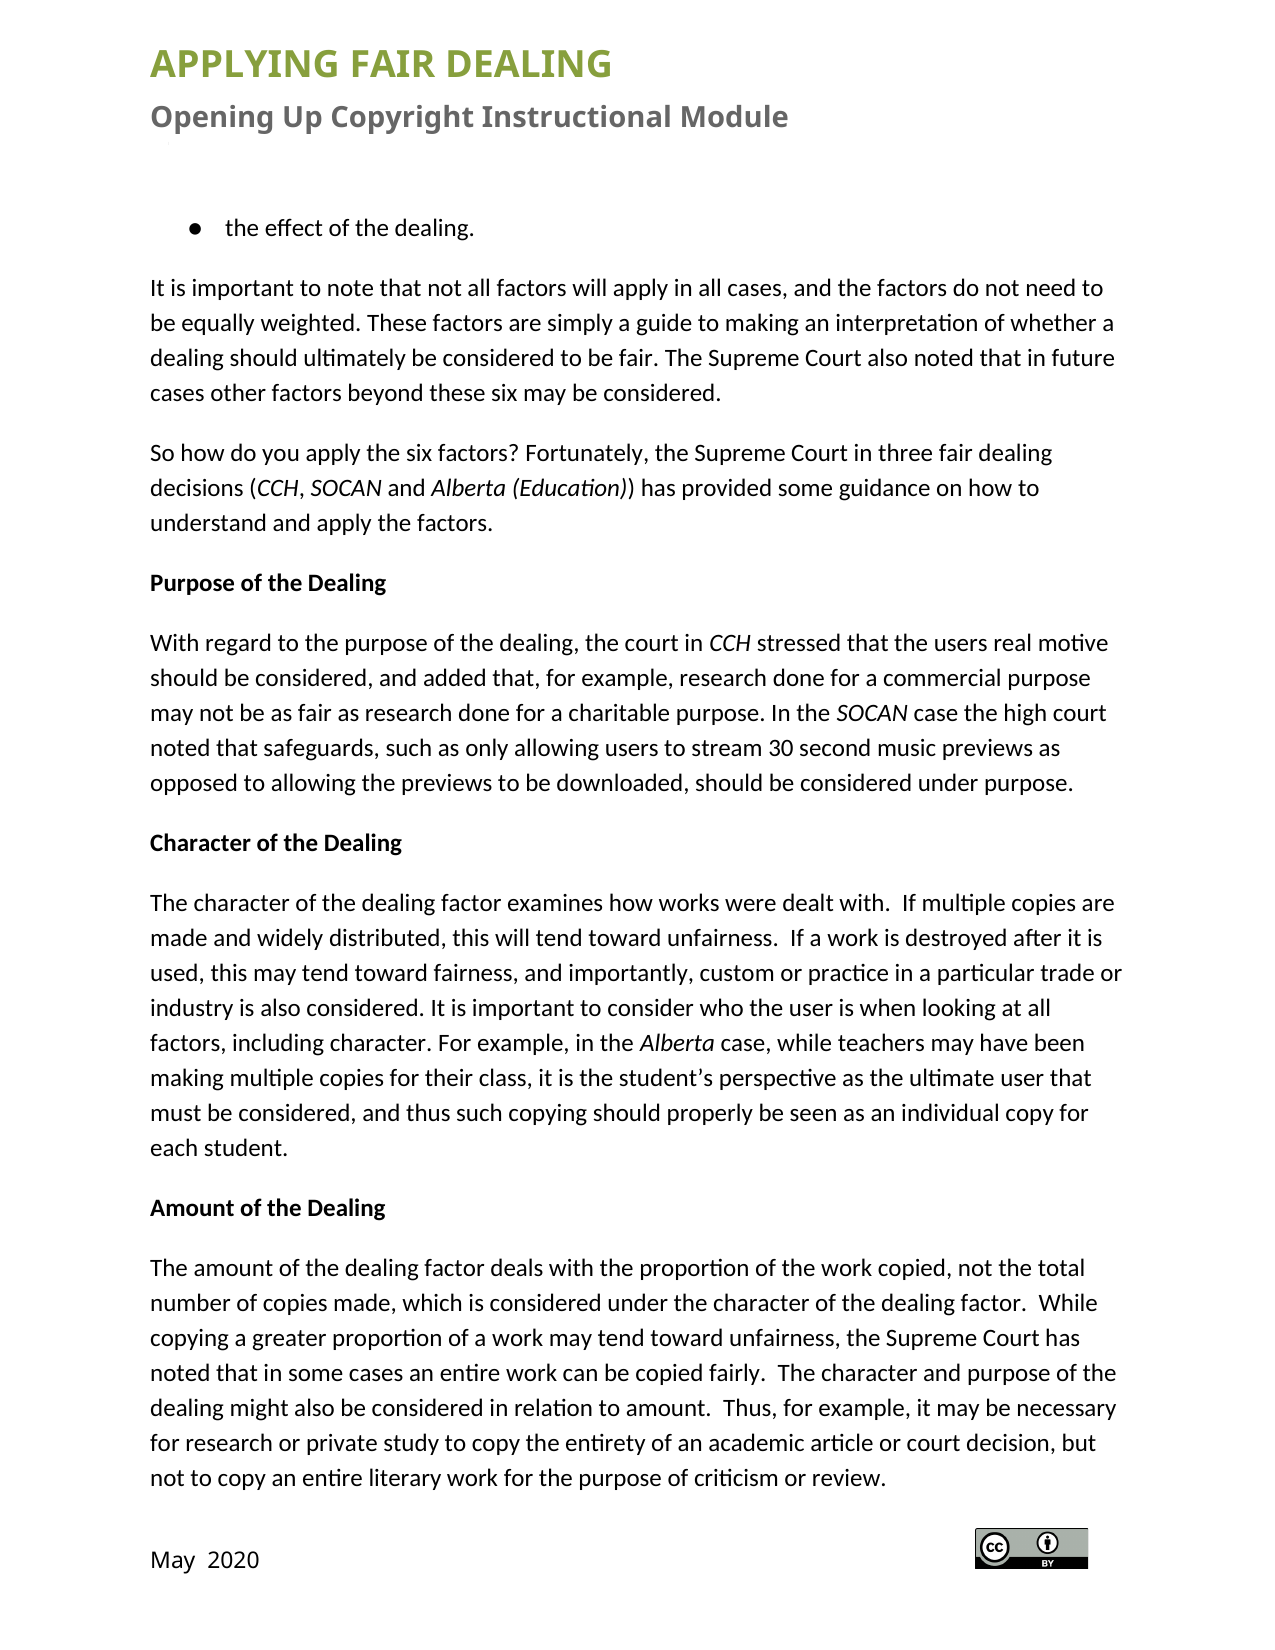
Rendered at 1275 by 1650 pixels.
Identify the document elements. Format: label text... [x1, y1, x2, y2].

text Amount of the Dealing [150, 1192, 1125, 1222]
text The amount of the dealing factor deals with the proportion of the work copied, not the total number of copies made, which is considered under the character of the dealing factor. While copying a greater proportion of a work may tend toward unfairness, the Supreme Court has noted that in some cases an entire work can be copied fairly. The character and purpose of the dealing might also be considered in relation to amount. Thus, for example, it may be necessary for research or private study to copy the entirety of an academic article or court decision, but not to copy an entire literary work for the purpose of criticism or review. [150, 1252, 1125, 1492]
picture [975, 1528, 1089, 1569]
text The character of the dealing factor examines how works were dealt with. If multiple copies are made and widely distributed, this will tend toward unfairness. If a work is destroyed after it is used, this may tend toward fairness, and importantly, custom or practice in a particular trade or industry is also considered. It is important to consider who the user is when looking at all factors, including character. For example, in the Alberta case, while teachers may have been making multiple copies for their class, it is the student’s perspective as the ultimate user that must be considered, and thus such copying should properly be seen as an individual copy for each student. [150, 887, 1125, 1162]
text Purpose of the Dealing [150, 567, 1125, 597]
text Character of the Dealing [150, 827, 1125, 857]
text It is important to note that not all factors will apply in all cases, and the factors do not need to be equally weighted. These factors are simply a guide to making an interpretation of whether a dealing should ultimately be considered to be fair. The Supreme Court also noted that in future cases other factors beyond these six may be considered. [150, 272, 1125, 407]
text So how do you apply the six factors? Fortunately, the Supreme Court in three fair dealing decisions (CCH, SOCAN and Alberta (Education)) has provided some guidance on how to understand and apply the factors. [150, 437, 1125, 537]
text With regard to the purpose of the dealing, the court in CCH stressed that the users real motive should be considered, and added that, for example, research done for a commercial purpose may not be as fair as research done for a charitable purpose. In the SOCAN case the high court noted that safeguards, such as only allowing users to stream 30 second music previews as opposed to allowing the previews to be downloaded, should be considered under purpose. [150, 627, 1125, 797]
list the effect of the dealing. [187, 212, 1125, 242]
